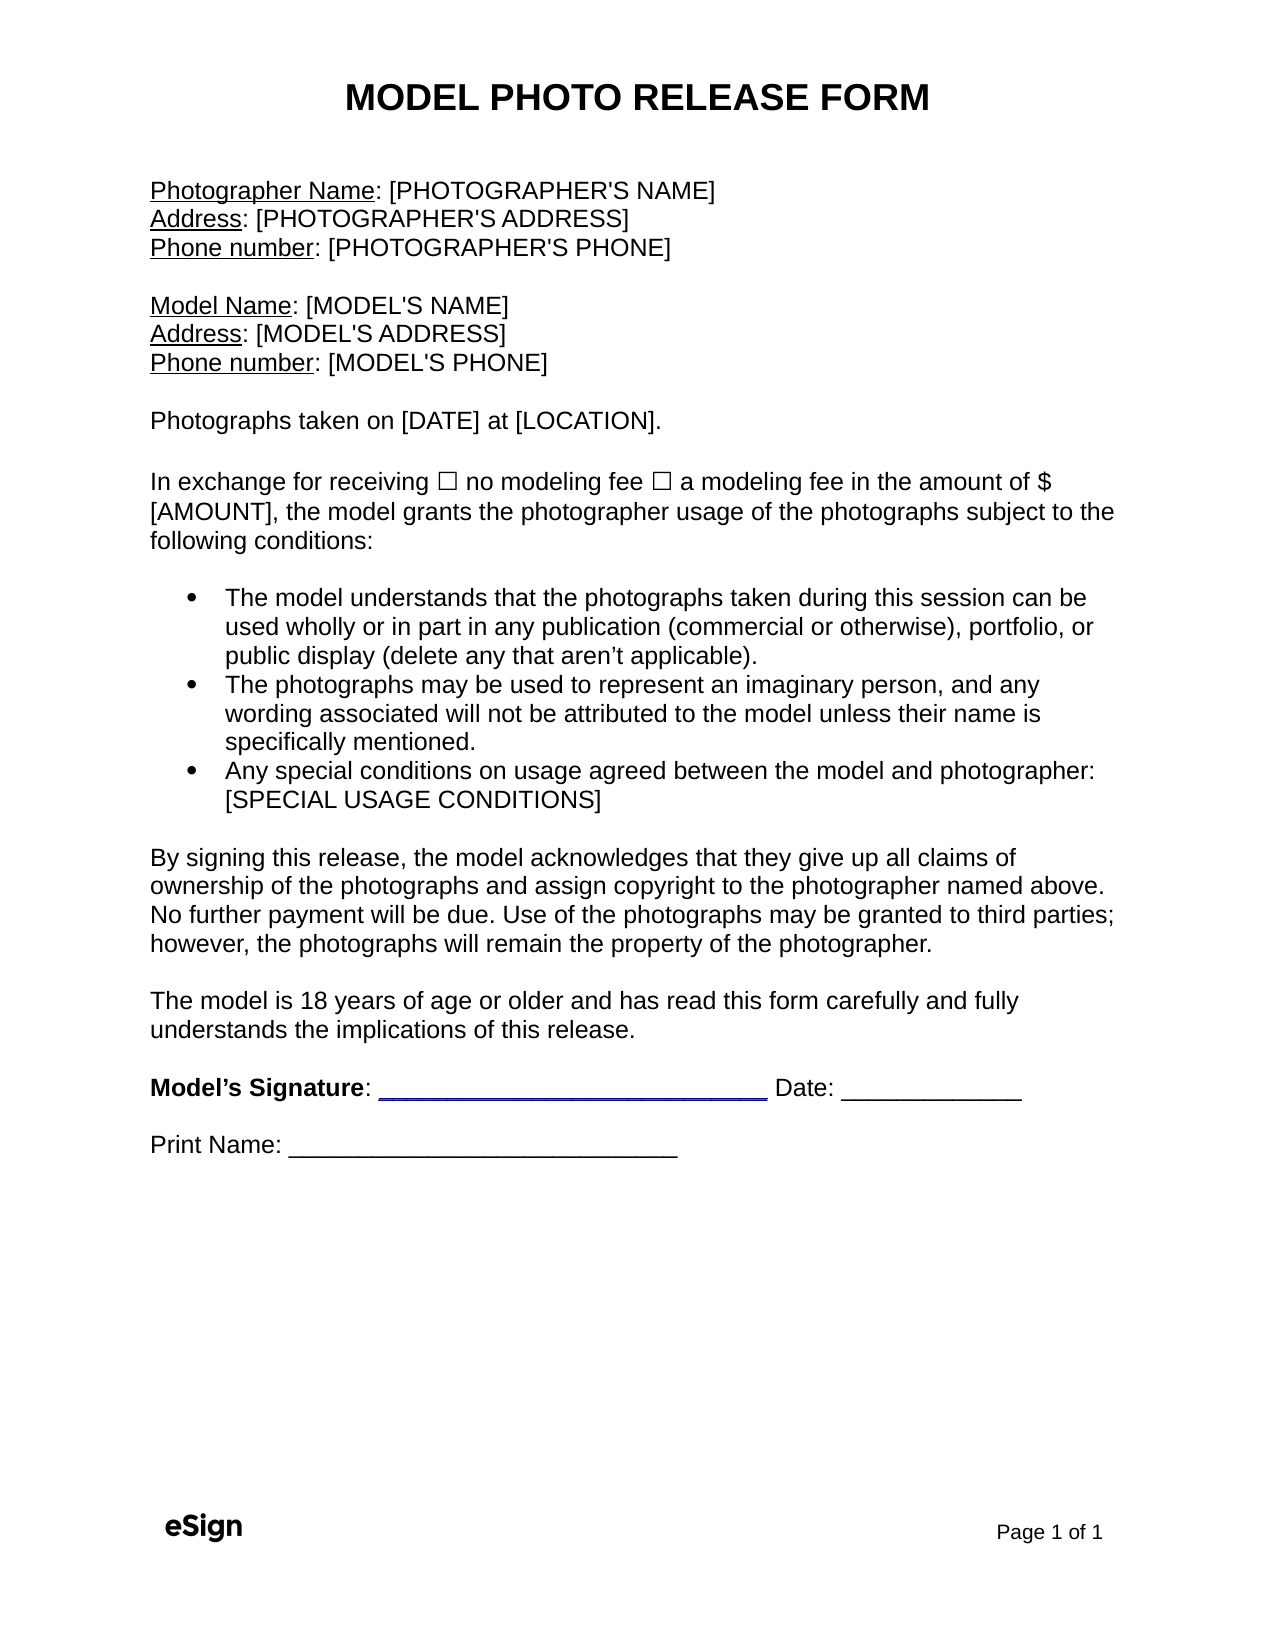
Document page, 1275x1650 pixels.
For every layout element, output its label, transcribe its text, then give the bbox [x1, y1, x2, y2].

text Phone number: [PHOTOGRAPHER'S PHONE] [150, 233, 1125, 262]
text Model Name: [MODEL'S NAME] [150, 291, 1125, 319]
text In exchange for receiving ☐ no modeling fee ☐ a modeling fee in the amount of $[AMOUNT], the model grants the photographer usage of the photographs subject to the following conditions: [150, 463, 1125, 555]
text Address: [MODEL'S ADDRESS] [150, 319, 1125, 348]
text By signing this release, the model acknowledges that they give up all claims of ownership of the photographs and assign copyright to the photographer named above. No further payment will be due. Use of the photographs may be granted to third parties; however, the photographs will remain the property of the photographer. [150, 842, 1125, 957]
text Phone number: [MODEL'S PHONE] [150, 348, 1125, 377]
list Any special conditions on usage agreed between the model and photographer: [SPECIAL USAGE CONDITIONS] [187, 756, 1125, 814]
list The photographs may be used to represent an imaginary person, and any wording associated will not be attributed to the model unless their name is specifically mentioned. [187, 670, 1125, 756]
text The model is 18 years of age or older and has read this form carefully and fully understands the implications of this release. [150, 986, 1125, 1044]
text Print Name: ____________________________ [150, 1130, 1125, 1159]
text Photographs taken on [DATE] at [LOCATION]. [150, 406, 1125, 434]
text Address: [PHOTOGRAPHER'S ADDRESS] [150, 204, 1125, 233]
list The model understands that the photographs taken during this session can be used wholly or in part in any publication (commercial or otherwise), portfolio, or public display (delete any that aren’t applicable). [187, 583, 1125, 670]
text MODEL PHOTO RELEASE FORM [150, 75, 1125, 118]
text Photographer Name: [PHOTOGRAPHER'S NAME] [150, 176, 1125, 204]
text Model’s Signature: ____________________________ Date: _____________ [150, 1072, 1125, 1101]
